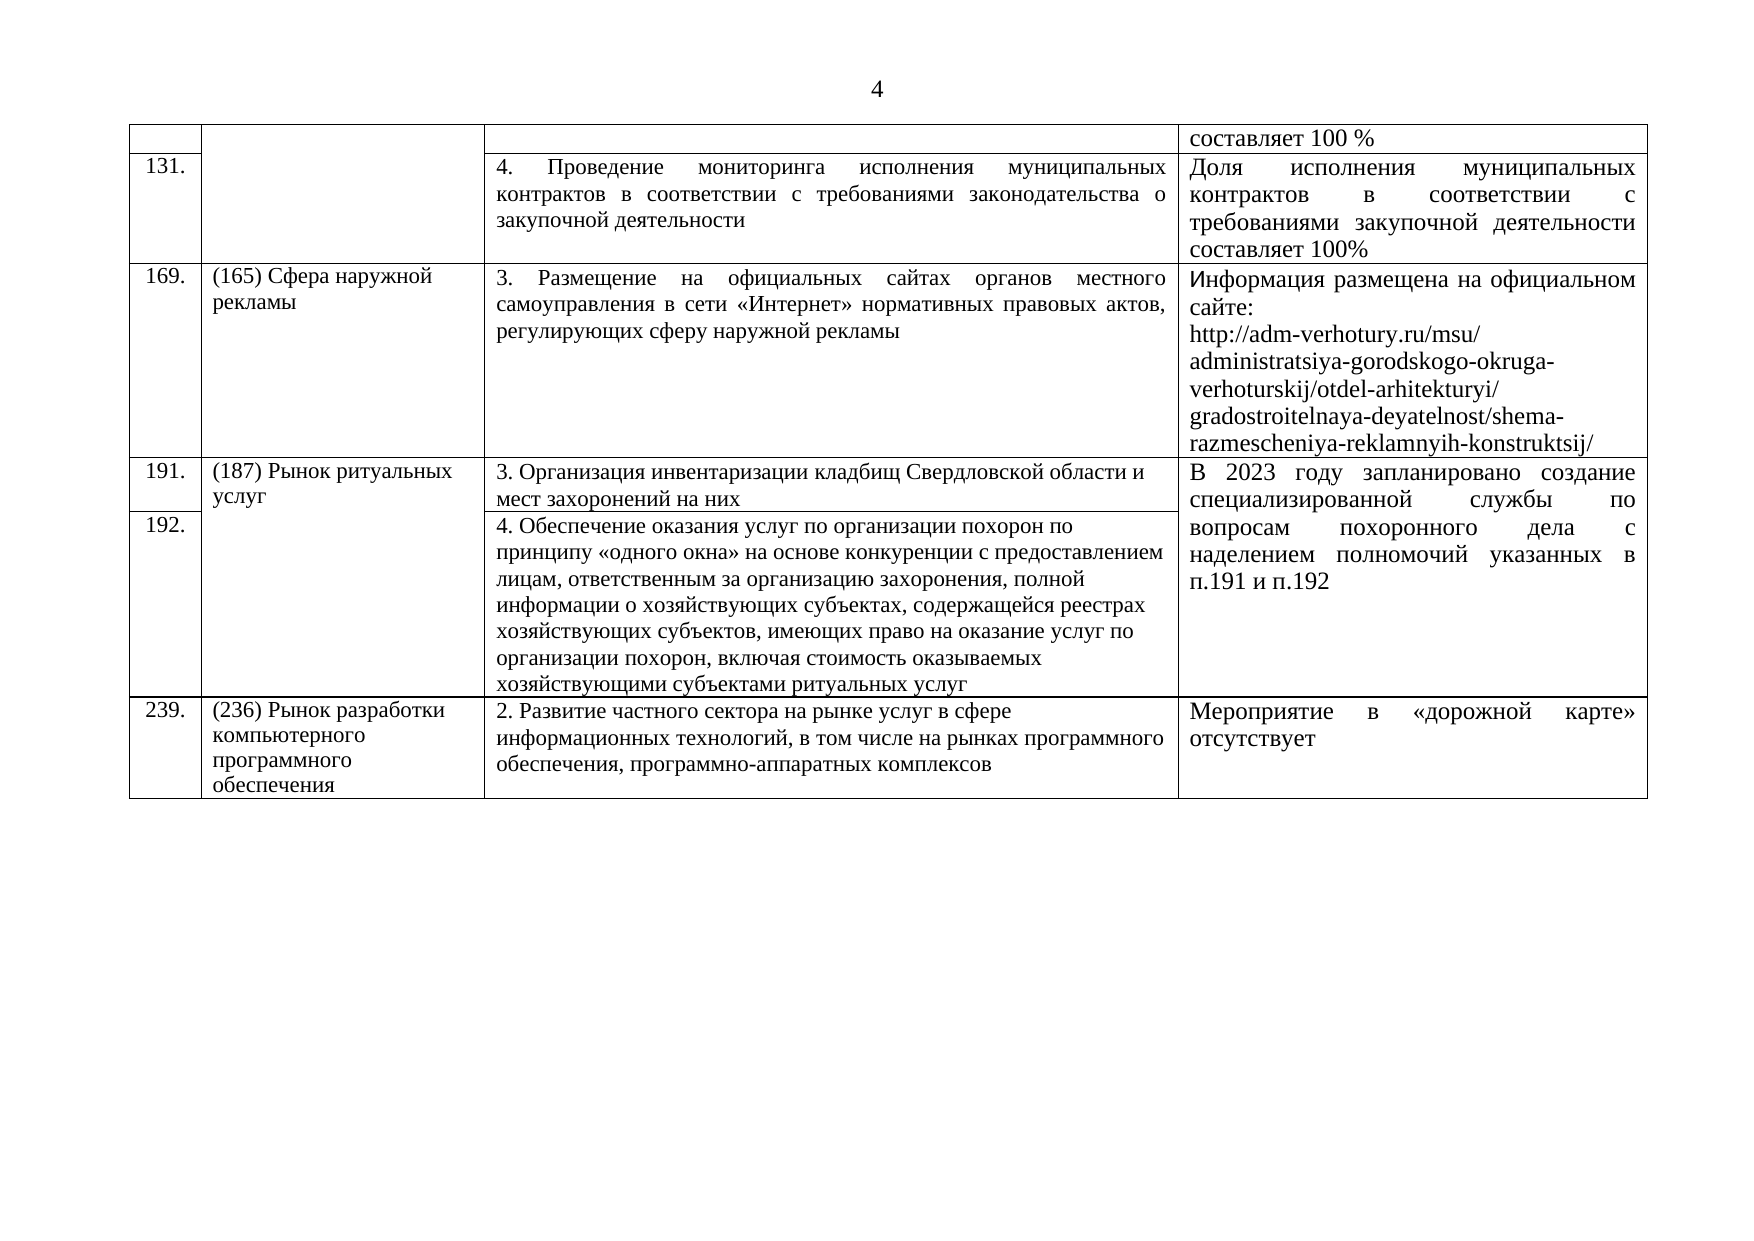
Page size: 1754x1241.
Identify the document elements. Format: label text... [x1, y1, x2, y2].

table_cell В 2023 году запланировано создание специализированной службы по вопросам похоронного дела с наделением полномочий указанных в п.191 и п.192 [1179, 458, 1647, 696]
table_cell [130, 125, 201, 152]
table_cell Мероприятие в «дорожной карте» отсутствует [1179, 698, 1647, 798]
table_cell 239. [130, 698, 201, 798]
table_cell 192. [130, 512, 201, 696]
table_cell 131. [130, 154, 201, 263]
table_cell 169. [130, 264, 201, 457]
table_cell 3. Организация инвентаризации кладбищ Свердловской области и мест захоронений на них [485, 458, 1178, 511]
table_cell (165) Сфера наружной рекламы [202, 264, 484, 457]
table_cell Информация размещена на официальном сайте: http://adm-verhotury.ru/msu/administratsiya-gorodskogo-okruga-verhoturskij/otdel-arhitekturyi/gradostroitelnaya-deyatelnost/shema-razmescheniya-reklamnyih-konstruktsij/ [1179, 264, 1647, 457]
table_cell 4. Проведение мониторинга исполнения муниципальных контрактов в соответствии с требованиями законодательства о закупочной деятельности [485, 154, 1178, 263]
table_cell 4. Обеспечение оказания услуг по организации похорон по принципу «одного окна» на основе конкуренции с предоставлением лицам, ответственным за организацию захоронения, полной информации о хозяйствующих субъектах, содержащейся реестрах хозяйствующих субъектов, имеющих право на оказание услуг по организации похорон, включая стоимость оказываемых хозяйствующими субъектами ритуальных услуг [485, 512, 1178, 696]
table_cell составляет 100 % [1179, 125, 1647, 152]
table_cell (236) Рынок разработки компьютерного программного обеспечения [202, 698, 484, 798]
table_cell 191. [130, 458, 201, 511]
table_cell [485, 125, 1178, 152]
table_cell Доля исполнения муниципальных контрактов в соответствии с требованиями закупочной деятельности составляет 100% [1179, 154, 1647, 263]
table_cell 3. Размещение на официальных сайтах органов местного самоуправления в сети «Интернет» нормативных правовых актов, регулирующих сферу наружной рекламы [485, 264, 1178, 457]
table_cell (187) Рынок ритуальных услуг [202, 458, 484, 696]
table_cell 2. Развитие частного сектора на рынке услуг в сфере информационных технологий, в том числе на рынках программного обеспечения, программно-аппаратных комплексов [485, 698, 1178, 798]
table_cell [202, 125, 484, 263]
